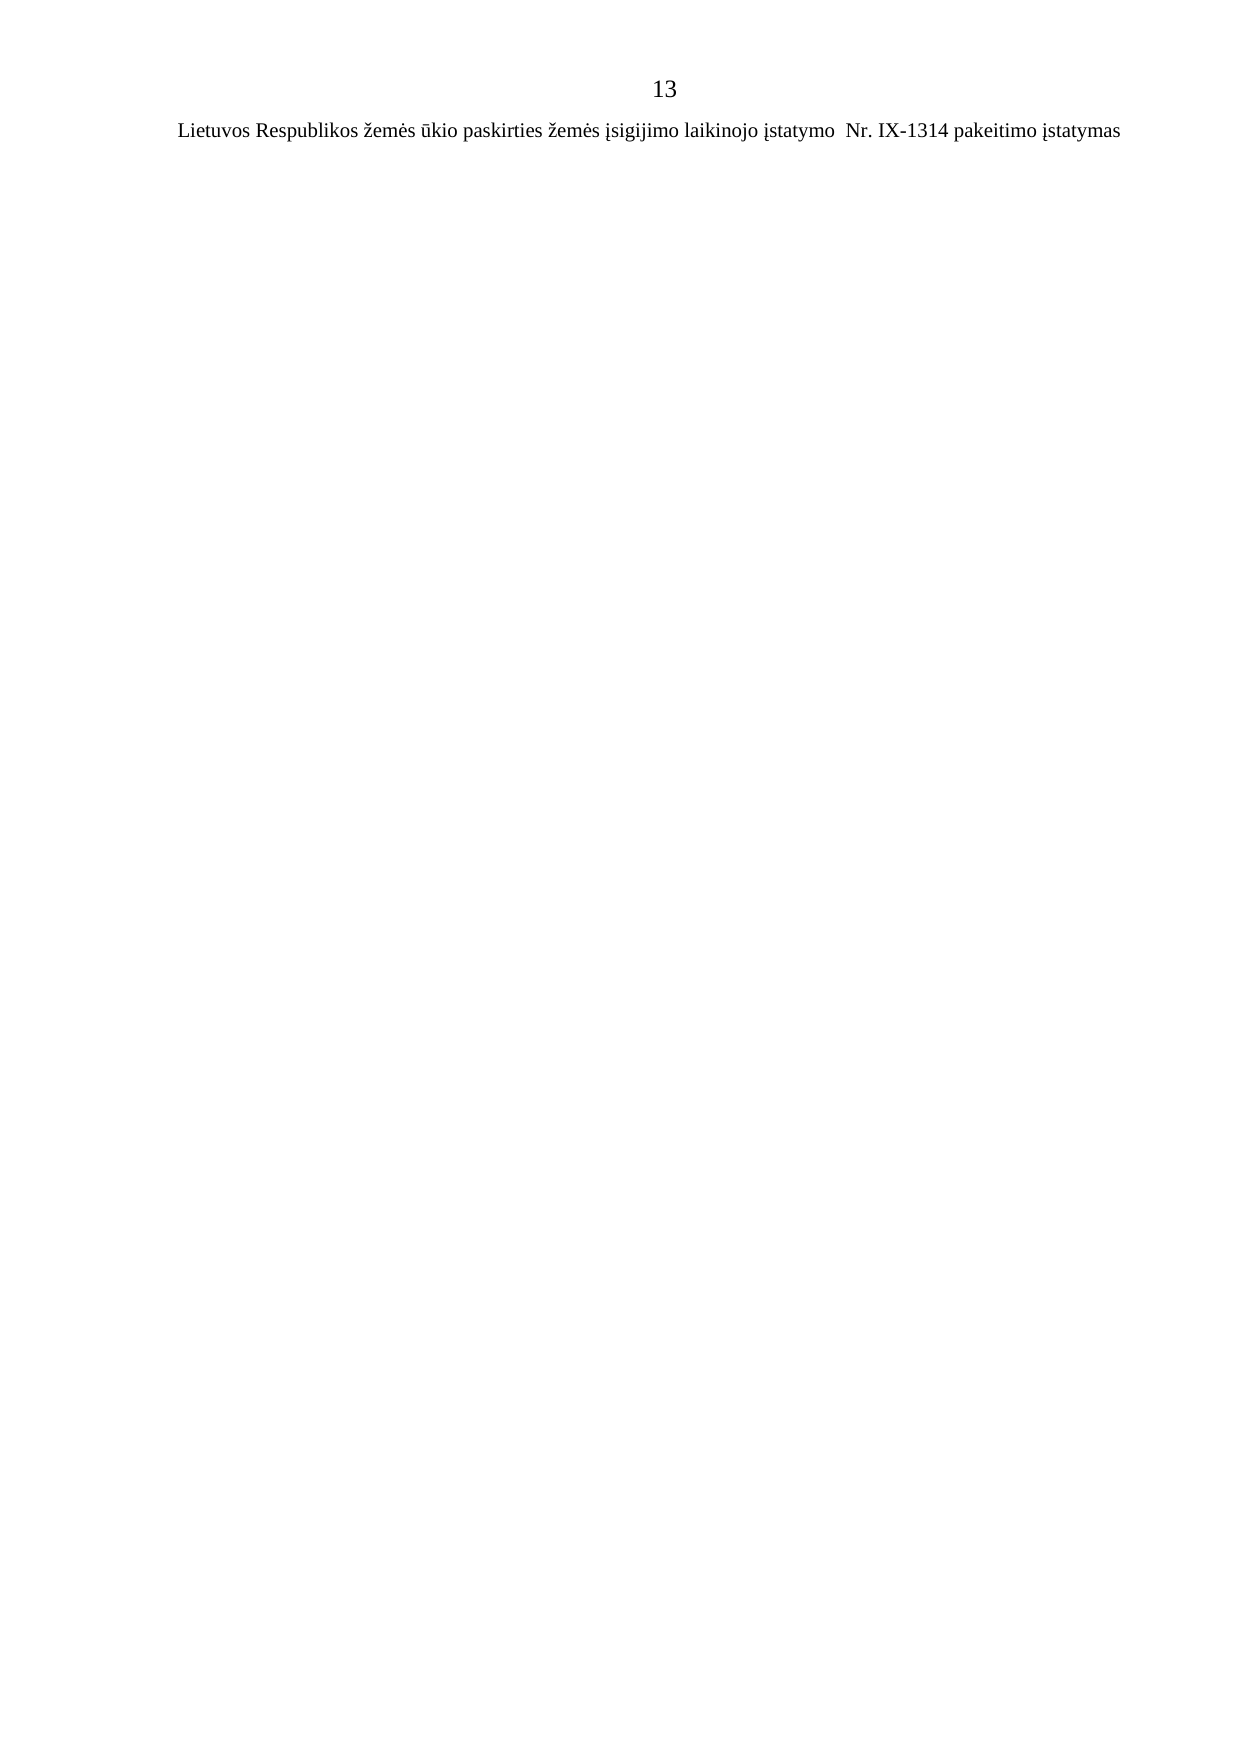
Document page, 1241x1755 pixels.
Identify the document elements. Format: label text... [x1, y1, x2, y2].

text Lietuvos Respublikos žemės ūkio paskirties žemės įsigijimo laikinojo įstatymo Nr. IX-1314 pakeitimo įstatymas [177, 118, 1152, 142]
